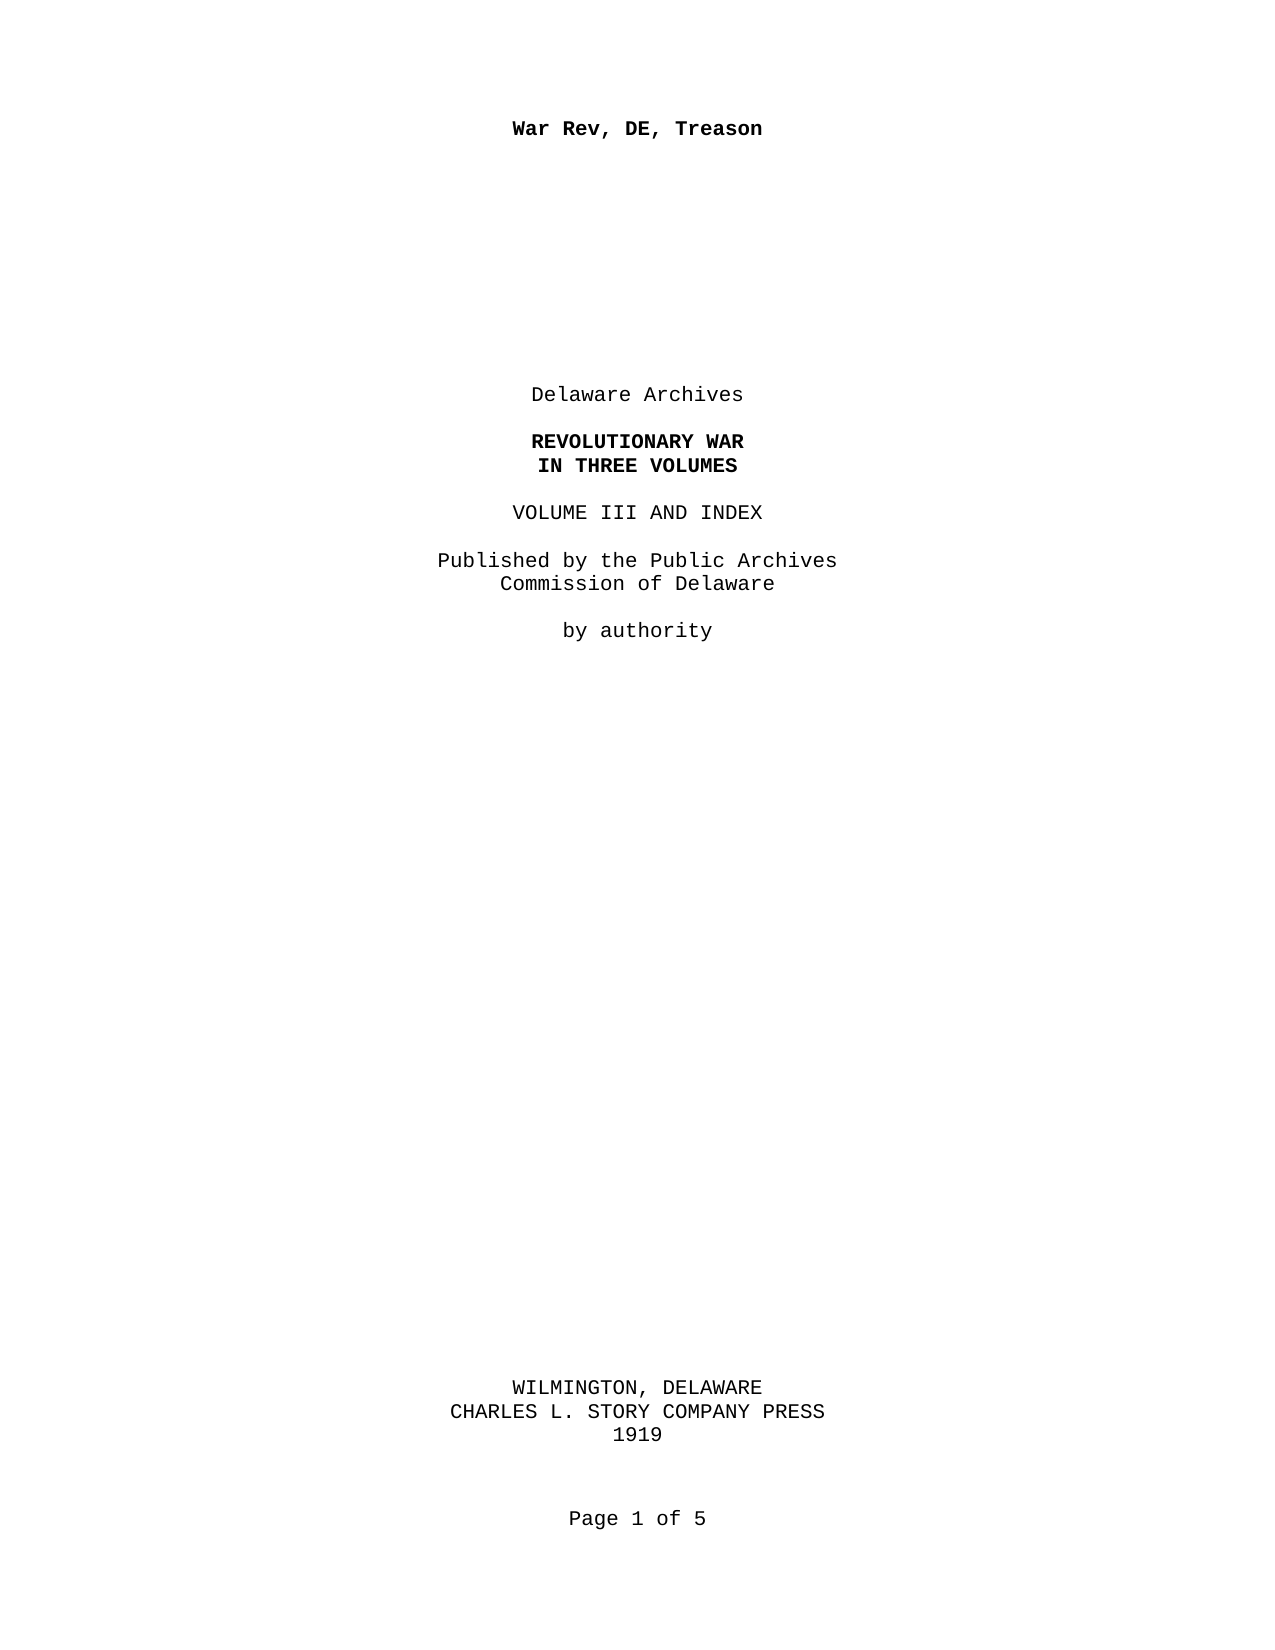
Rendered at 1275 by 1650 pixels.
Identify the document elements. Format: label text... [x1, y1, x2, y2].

text CHARLES L. STORY COMPANY PRESS [118, 1401, 1157, 1424]
text IN THREE VOLUMES [118, 455, 1157, 479]
text 1919 [118, 1424, 1157, 1448]
text Delaware Archives [118, 384, 1157, 408]
text VOLUME III AND INDEX [118, 502, 1157, 526]
text WILMINGTON, DELAWARE [118, 1377, 1157, 1401]
text Commission of Delaware [118, 573, 1157, 597]
text by authority [118, 621, 1157, 644]
text Published by the Public Archives [118, 549, 1157, 573]
text REVOLUTIONARY WAR [118, 431, 1157, 455]
